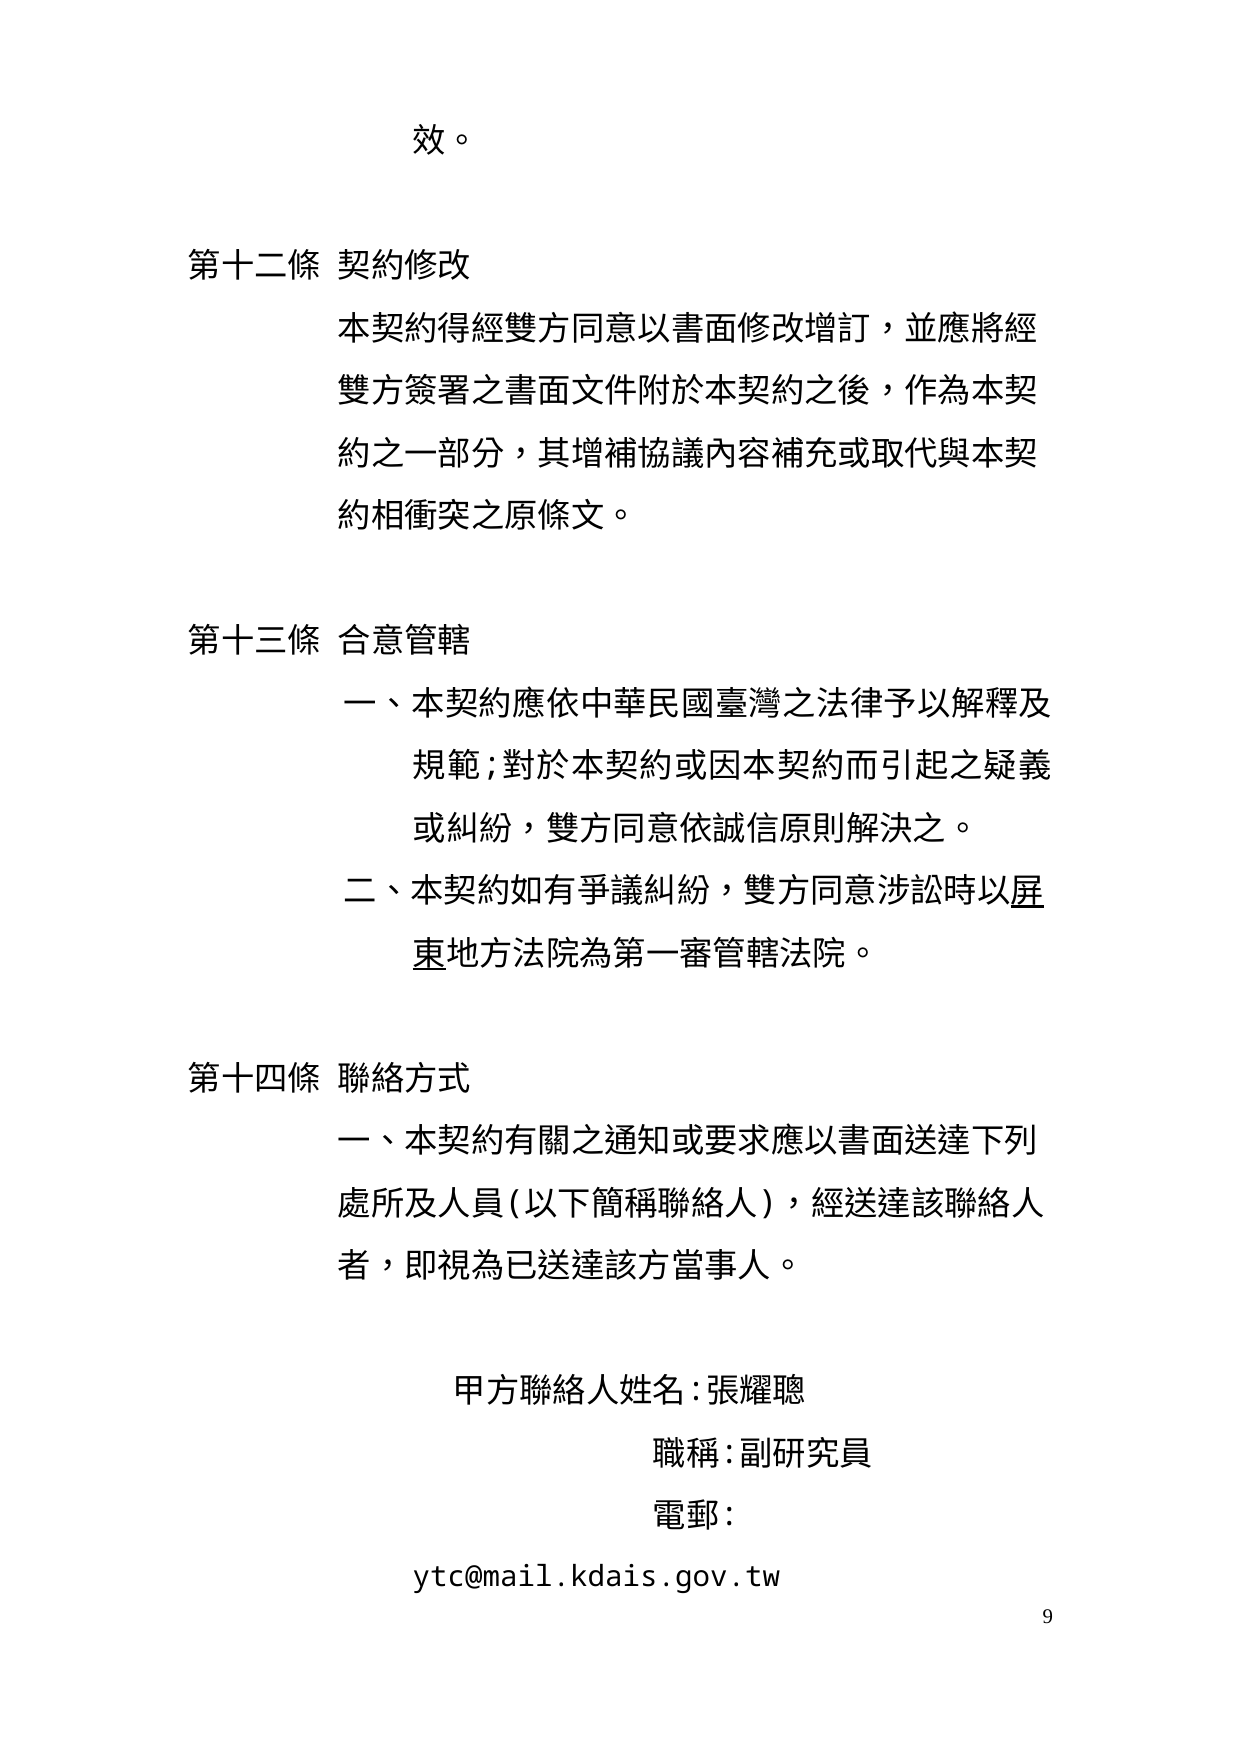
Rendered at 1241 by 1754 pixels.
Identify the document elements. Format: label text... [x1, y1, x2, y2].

text 第十二條 契約修改 [187, 221, 1053, 284]
text 一、本契約有關之通知或要求應以書面送達下列處所及人員(以下簡稱聯絡人)，經送達該聯絡人者，即視為已送達該方當事人。 [337, 1096, 1053, 1284]
text 一、本契約應依中華民國臺灣之法律予以解釋及規範;對於本契約或因本契約而引起之疑義或糾紛，雙方同意依誠信原則解決之。 [344, 659, 1053, 846]
text 電郵:ytc@mail.kdais.gov.tw [412, 1471, 1053, 1596]
text 職稱:副研究員 [412, 1409, 1053, 1471]
text 甲方聯絡人姓名:張耀聰 [412, 1346, 1053, 1409]
text 本契約得經雙方同意以書面修改增訂，並應將經雙方簽署之書面文件附於本契約之後，作為本契約之一部分，其增補協議內容補充或取代與本契約相衝突之原條文。 [337, 284, 1053, 534]
text 二、本契約如有爭議糾紛，雙方同意涉訟時以屏東地方法院為第一審管轄法院。 [344, 846, 1053, 971]
text 第十三條 合意管轄 [187, 596, 1053, 659]
text 第十四條 聯絡方式 [187, 1034, 1053, 1096]
text 效。 [341, 96, 1053, 159]
